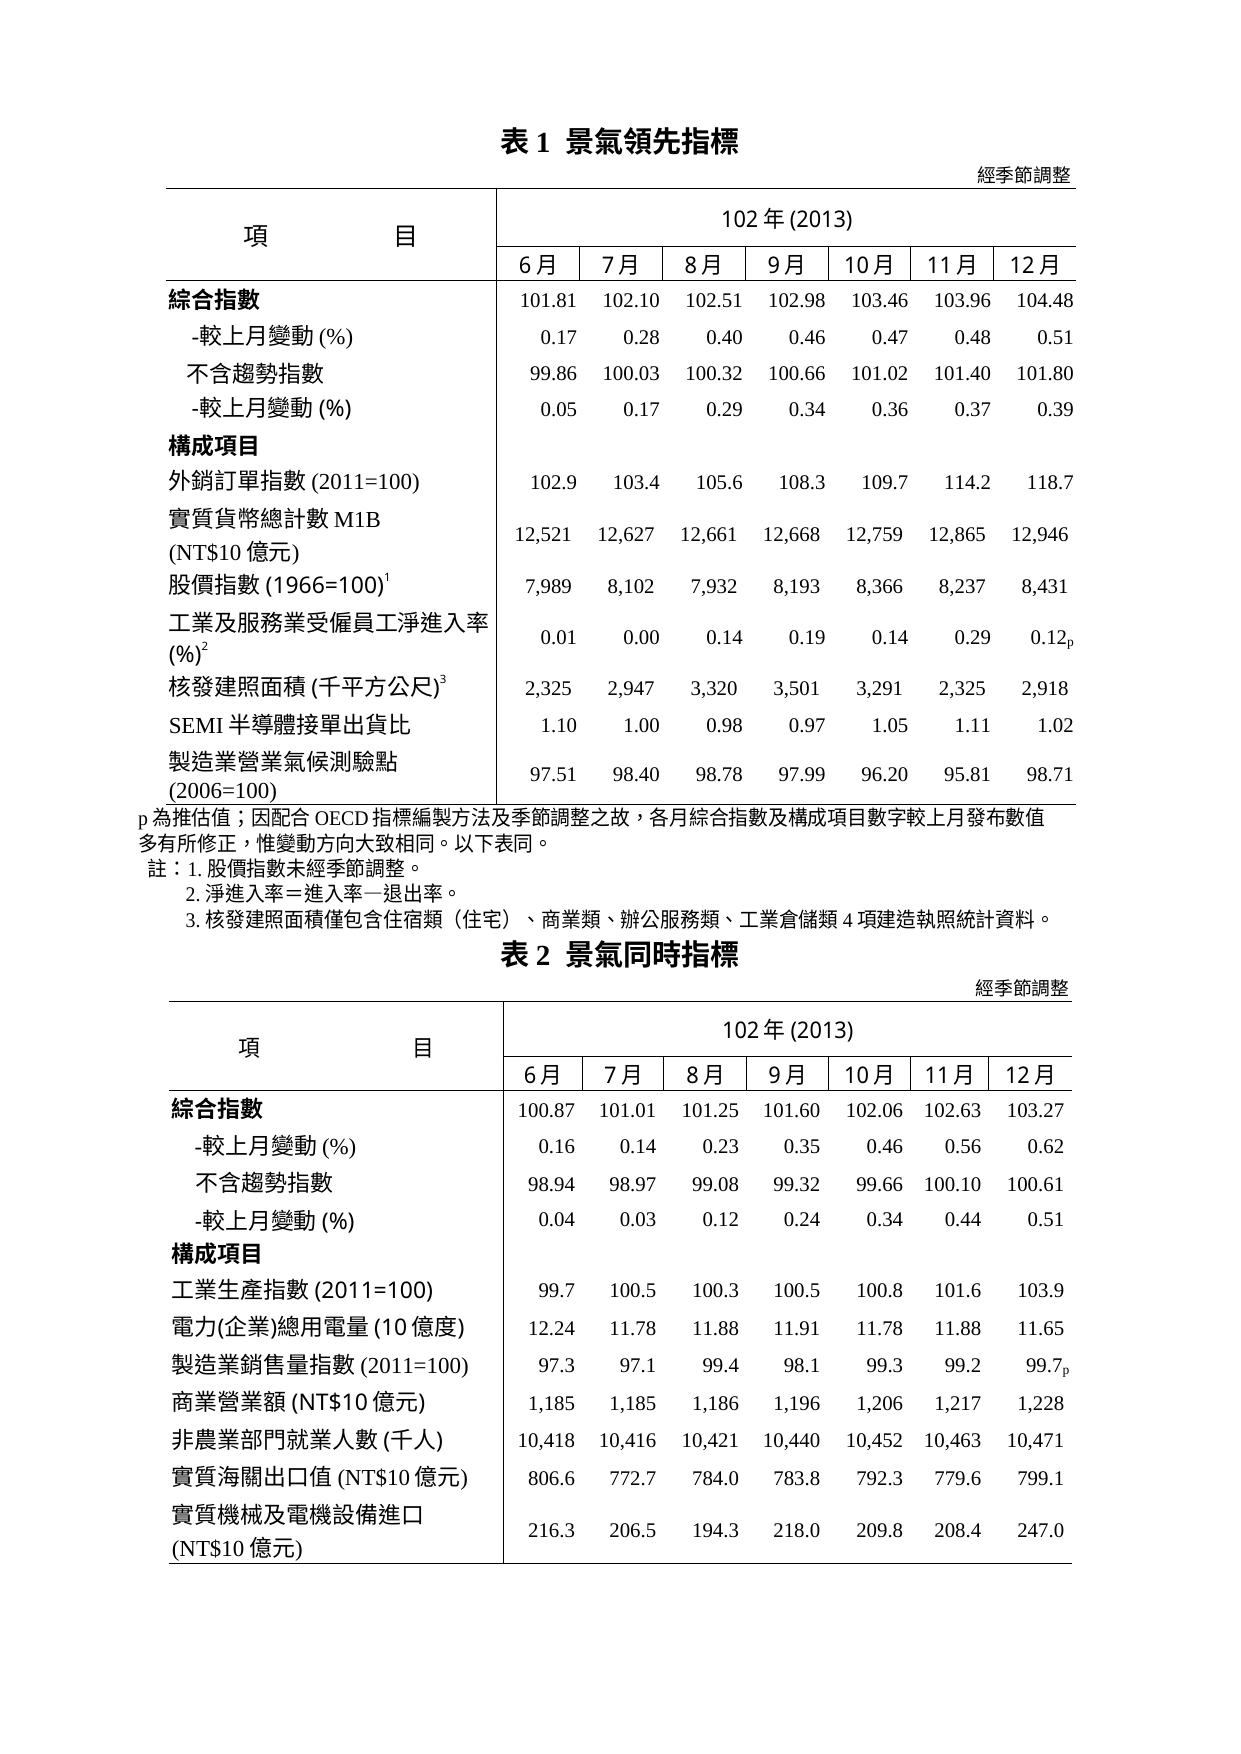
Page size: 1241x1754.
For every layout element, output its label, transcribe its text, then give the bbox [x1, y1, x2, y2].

table_cell 12.24 [504, 1309, 583, 1346]
table_cell 工業生產指數 (2011=100) [169, 1271, 503, 1309]
table_cell 100.5 [747, 1271, 828, 1309]
table_cell 102.10 [580, 281, 662, 318]
table_cell 98.94 [504, 1165, 583, 1203]
table_cell [663, 428, 745, 463]
table_cell 0.14 [663, 605, 745, 669]
table_cell 97.3 [504, 1346, 583, 1384]
table_cell 3,291 [828, 669, 911, 707]
table_cell 209.8 [828, 1496, 911, 1563]
text 表1 景氣領先指標 [118, 118, 1122, 160]
table_cell 0.12 [664, 1203, 747, 1236]
table_cell 99.32 [747, 1165, 828, 1203]
table_cell 0.51 [989, 1203, 1072, 1236]
table_cell 0.29 [663, 390, 745, 428]
table_cell 10,452 [828, 1421, 911, 1459]
table_cell 100.32 [663, 356, 745, 390]
table_cell 783.8 [747, 1459, 828, 1496]
table_cell 8,237 [911, 567, 994, 604]
table_cell 11月 [911, 247, 993, 280]
table_cell 商業營業額 (NT$10億元) [169, 1384, 503, 1421]
table_cell 806.6 [504, 1459, 583, 1496]
table_cell 12,521 [497, 501, 579, 567]
table_cell -較上月變動 (%) [169, 1203, 503, 1236]
table_cell 1,185 [504, 1384, 583, 1421]
table_cell 99.2 [911, 1346, 989, 1384]
table_cell 99.08 [664, 1165, 747, 1203]
table_cell 216.3 [504, 1496, 583, 1563]
table_cell 194.3 [664, 1496, 747, 1563]
table_cell [583, 1236, 664, 1271]
table_cell 784.0 [664, 1459, 747, 1496]
table_cell 1,217 [911, 1384, 989, 1421]
table_cell 10,440 [747, 1421, 828, 1459]
table_cell 0.14 [583, 1128, 664, 1165]
text 註：1. 股價指數未經季節調整。 [118, 858, 1122, 881]
table_cell [745, 428, 828, 463]
table_cell 99.86 [497, 356, 579, 390]
table_cell [989, 1236, 1072, 1271]
table_cell 0.46 [745, 318, 828, 356]
table_cell -較上月變動 (%) [166, 390, 496, 428]
table_cell 104.48 [994, 281, 1076, 318]
table_cell 12,627 [580, 501, 662, 567]
table_cell 102.63 [911, 1091, 989, 1128]
table_cell 8,431 [994, 567, 1076, 604]
table_cell [580, 428, 662, 463]
table_cell 103.27 [989, 1091, 1072, 1128]
table_cell 9月 [746, 247, 828, 280]
table_cell 0.35 [747, 1128, 828, 1165]
table_cell 製造業銷售量指數 (2011=100) [169, 1346, 503, 1384]
table_cell 97.99 [745, 744, 828, 804]
table_cell 105.6 [663, 463, 745, 501]
table_cell 12,759 [828, 501, 911, 567]
table_cell 100.5 [583, 1271, 664, 1309]
table_cell 95.81 [911, 744, 994, 804]
table_cell 0.14 [828, 605, 911, 669]
table_cell 3,320 [663, 669, 745, 707]
table_cell 0.29 [911, 605, 994, 669]
table_cell 不含趨勢指數 [169, 1165, 503, 1203]
table_cell 實質貨幣總計數M1B (NT$10億元) [166, 501, 496, 567]
table_cell 0.62 [989, 1128, 1072, 1165]
table_cell 電力(企業)總用電量 (10億度) [169, 1309, 503, 1346]
table_cell 10,471 [989, 1421, 1072, 1459]
table_cell 101.81 [497, 281, 579, 318]
table_cell 98.97 [583, 1165, 664, 1203]
text p為推估值；因配合OECD指標編製方法及季節調整之故，各月綜合指數及構成項目數字較上月發布數值 [118, 807, 1122, 830]
table_cell -較上月變動 (%) [166, 318, 496, 356]
table_cell 103.46 [828, 281, 911, 318]
table_cell 103.4 [580, 463, 662, 501]
table_cell 1,196 [747, 1384, 828, 1421]
table_cell 12,865 [911, 501, 994, 567]
table_cell 10,421 [664, 1421, 747, 1459]
table_header 102年 (2013) [504, 1002, 1072, 1056]
table_cell 109.7 [828, 463, 911, 501]
table_cell 101.60 [747, 1091, 828, 1128]
table_cell 101.25 [664, 1091, 747, 1128]
table_cell 實質機械及電機設備進口 (NT$10億元) [169, 1496, 503, 1563]
table_cell 0.98 [663, 707, 745, 744]
text 3. 核發建照面積僅包含住宿類（住宅）、商業類、辦公服務類、工業倉儲類4項建造執照統計資料。 [146, 909, 1122, 932]
table_cell 8,102 [580, 567, 662, 604]
table_cell 構成項目 [169, 1236, 503, 1271]
table_cell 98.40 [580, 744, 662, 804]
table_cell 10,416 [583, 1421, 664, 1459]
table_cell [994, 428, 1076, 463]
table_cell 1,206 [828, 1384, 911, 1421]
table_cell 綜合指數 [166, 281, 496, 318]
table_cell 118.7 [994, 463, 1076, 501]
table_cell 103.96 [911, 281, 994, 318]
table_cell 1,186 [664, 1384, 747, 1421]
table_cell 1.05 [828, 707, 911, 744]
table_cell 0.48 [911, 318, 994, 356]
table_cell 12,668 [745, 501, 828, 567]
table_cell 0.51 [994, 318, 1076, 356]
text 表2 景氣同時指標 [118, 932, 1122, 974]
table_cell 1,185 [583, 1384, 664, 1421]
table_cell 0.37 [911, 390, 994, 428]
table_cell 0.28 [580, 318, 662, 356]
table_cell 100.3 [664, 1271, 747, 1309]
table_cell 0.47 [828, 318, 911, 356]
text 2. 淨進入率＝進入率—退出率。 [146, 883, 1122, 906]
table_cell 工業及服務業受僱員工淨進入率 (%)2 [166, 605, 496, 669]
table_cell 0.17 [497, 318, 579, 356]
table_cell 208.4 [911, 1496, 989, 1563]
table_cell 7,932 [663, 567, 745, 604]
text 經季節調整 [118, 974, 1069, 1001]
table_cell 98.78 [663, 744, 745, 804]
table_cell 0.12p [994, 605, 1076, 669]
table_cell 2,918 [994, 669, 1076, 707]
table_cell 10月 [829, 247, 910, 280]
table_cell [828, 428, 911, 463]
table_cell 構成項目 [166, 428, 496, 463]
table_cell 100.66 [745, 356, 828, 390]
table_cell 2,325 [911, 669, 994, 707]
table_cell 0.34 [828, 1203, 911, 1236]
table_cell 100.10 [911, 1165, 989, 1203]
table_cell 0.16 [504, 1128, 583, 1165]
table_cell 247.0 [989, 1496, 1072, 1563]
table_cell 0.23 [664, 1128, 747, 1165]
table_cell 股價指數 (1966=100)1 [166, 567, 496, 604]
table_cell 0.46 [828, 1128, 911, 1165]
table_cell 1,228 [989, 1384, 1072, 1421]
table_cell 99.66 [828, 1165, 911, 1203]
table_cell 6月 [504, 1057, 582, 1090]
table_cell 8,193 [745, 567, 828, 604]
table_cell 97.1 [583, 1346, 664, 1384]
table_cell 101.01 [583, 1091, 664, 1128]
table_cell 11.78 [583, 1309, 664, 1346]
table_cell 101.80 [994, 356, 1076, 390]
table_cell 98.71 [994, 744, 1076, 804]
table_cell 11.91 [747, 1309, 828, 1346]
table_cell 792.3 [828, 1459, 911, 1496]
table_cell 0.97 [745, 707, 828, 744]
table_cell 799.1 [989, 1459, 1072, 1496]
table_cell 1.02 [994, 707, 1076, 744]
table_cell 100.87 [504, 1091, 583, 1128]
table_cell 0.56 [911, 1128, 989, 1165]
table_cell 9月 [747, 1057, 828, 1090]
table_cell 0.36 [828, 390, 911, 428]
table_cell 102.98 [745, 281, 828, 318]
table_cell 8,366 [828, 567, 911, 604]
table_cell 8月 [664, 1057, 746, 1090]
table_cell 實質海關出口值 (NT$10億元) [169, 1459, 503, 1496]
table_cell 11月 [911, 1057, 988, 1090]
table_cell 10月 [829, 1057, 910, 1090]
table_cell 0.19 [745, 605, 828, 669]
table_cell 96.20 [828, 744, 911, 804]
table_cell 12月 [989, 1057, 1072, 1090]
table_cell 97.51 [497, 744, 579, 804]
table_cell 8月 [663, 247, 745, 280]
table_cell 7月 [580, 247, 662, 280]
table_cell 非農業部門就業人數 (千人) [169, 1421, 503, 1459]
table_cell [911, 1236, 989, 1271]
table_cell 0.24 [747, 1203, 828, 1236]
table_cell 0.17 [580, 390, 662, 428]
table_cell 206.5 [583, 1496, 664, 1563]
table_cell 99.7 [504, 1271, 583, 1309]
table_cell 2,325 [497, 669, 579, 707]
table_cell 100.61 [989, 1165, 1072, 1203]
table_cell 1.11 [911, 707, 994, 744]
table_cell [828, 1236, 911, 1271]
table_cell 7,989 [497, 567, 579, 604]
table_cell 103.9 [989, 1271, 1072, 1309]
table_cell 98.1 [747, 1346, 828, 1384]
table_cell 2,947 [580, 669, 662, 707]
table_cell 772.7 [583, 1459, 664, 1496]
table_cell 108.3 [745, 463, 828, 501]
table_cell 1.00 [580, 707, 662, 744]
table_cell 0.00 [580, 605, 662, 669]
table_cell 10,418 [504, 1421, 583, 1459]
table_cell 101.6 [911, 1271, 989, 1309]
table_cell [664, 1236, 747, 1271]
table_cell 102.51 [663, 281, 745, 318]
table_cell 7月 [583, 1057, 663, 1090]
table_cell 100.8 [828, 1271, 911, 1309]
table_cell 0.40 [663, 318, 745, 356]
table_cell 99.4 [664, 1346, 747, 1384]
table_cell 11.88 [664, 1309, 747, 1346]
table_cell 218.0 [747, 1496, 828, 1563]
table_cell 99.7p [989, 1346, 1072, 1384]
table_cell -較上月變動 (%) [169, 1128, 503, 1165]
table_cell 製造業營業氣候測驗點 (2006=100) [166, 744, 496, 804]
table_cell [497, 428, 579, 463]
table_cell 99.3 [828, 1346, 911, 1384]
table_cell 100.03 [580, 356, 662, 390]
table_cell 102.9 [497, 463, 579, 501]
table_cell 101.40 [911, 356, 994, 390]
table_cell 779.6 [911, 1459, 989, 1496]
table_cell 0.05 [497, 390, 579, 428]
table_cell 0.34 [745, 390, 828, 428]
table_cell 11.65 [989, 1309, 1072, 1346]
table_header 102年 (2013) [497, 189, 1076, 246]
table_header 項 目 [169, 1002, 503, 1090]
table_cell 0.44 [911, 1203, 989, 1236]
table_cell 綜合指數 [169, 1091, 503, 1128]
table_cell 114.2 [911, 463, 994, 501]
table_cell 6月 [497, 247, 579, 280]
table_cell 0.39 [994, 390, 1076, 428]
table_cell 102.06 [828, 1091, 911, 1128]
table_cell 核發建照面積 (千平方公尺)3 [166, 669, 496, 707]
table_cell 11.78 [828, 1309, 911, 1346]
table_cell 3,501 [745, 669, 828, 707]
table_cell [747, 1236, 828, 1271]
table_cell 0.01 [497, 605, 579, 669]
table_cell 0.04 [504, 1203, 583, 1236]
text 多有所修正，惟變動方向大致相同。以下表同。 [118, 833, 1122, 856]
table_cell 101.02 [828, 356, 911, 390]
table_cell SEMI半導體接單出貨比 [166, 707, 496, 744]
table_cell 10,463 [911, 1421, 989, 1459]
table_cell [504, 1236, 583, 1271]
table_cell 0.03 [583, 1203, 664, 1236]
table_cell 1.10 [497, 707, 579, 744]
table_cell 12月 [994, 247, 1076, 280]
table_cell 11.88 [911, 1309, 989, 1346]
table_cell 12,946 [994, 501, 1076, 567]
table_cell 不含趨勢指數 [166, 356, 496, 390]
table_cell 12,661 [663, 501, 745, 567]
text 經季節調整 [118, 160, 1083, 188]
table_cell [911, 428, 994, 463]
table_header 項 目 [166, 189, 496, 280]
table_cell 外銷訂單指數 (2011=100) [166, 463, 496, 501]
